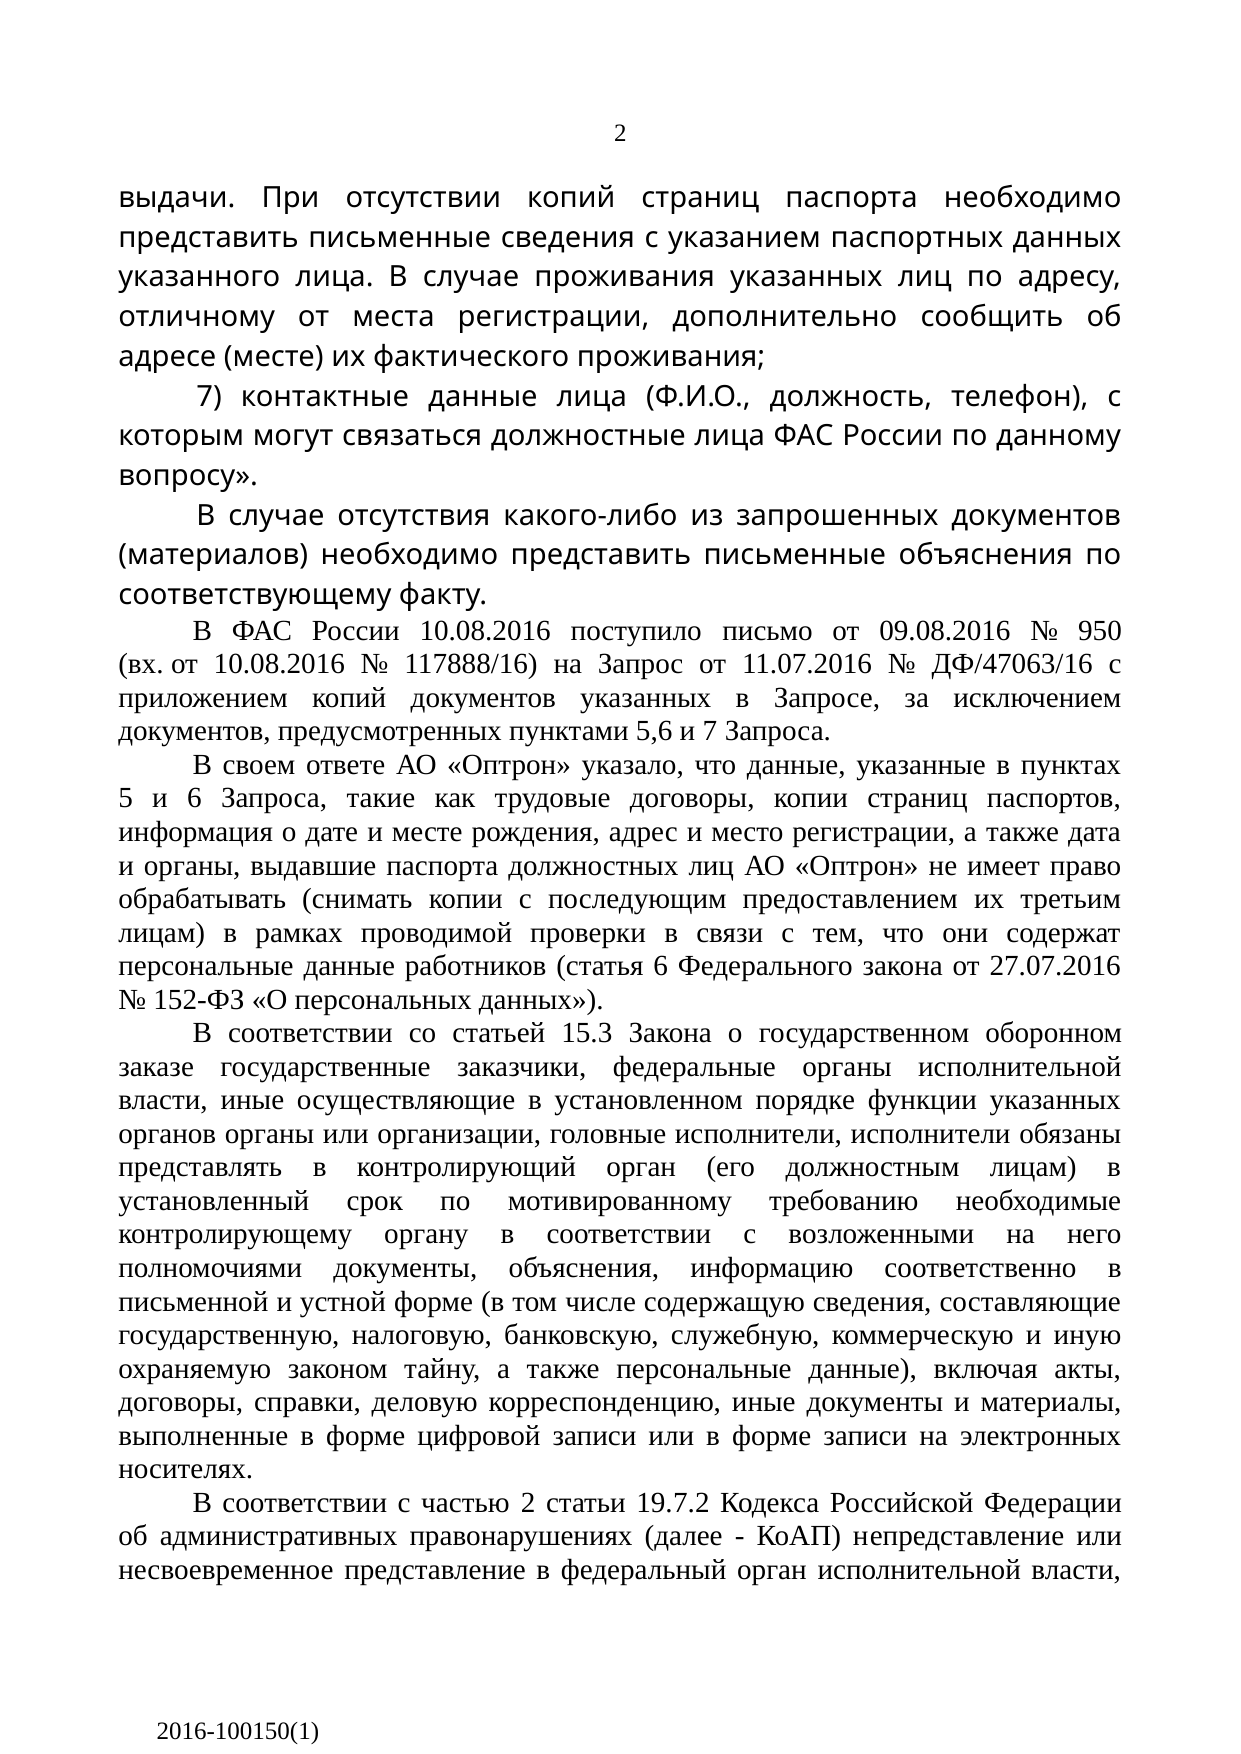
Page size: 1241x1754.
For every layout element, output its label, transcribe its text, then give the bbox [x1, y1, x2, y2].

text 7) контактные данные лица (Ф.И.О., должность, телефон), с которым могут связаться должностные лица ФАС России по данному вопросу». [118, 375, 1122, 494]
text В случае отсутствия какого-либо из запрошенных документов (материалов) необходимо представить письменные объяснения по соответствующему факту. [118, 494, 1122, 613]
text В соответствии со статьей 15.3 Закона о государственном оборонном заказе государственные заказчики, федеральные органы исполнительной власти, иные осуществляющие в установленном порядке функции указанных органов органы или организации, головные исполнители, исполнители обязаны представлять в контролирующий орган (его должностным лицам) в установленный срок по мотивированному требованию необходимые контролирующему органу в соответствии с возложенными на него полномочиями документы, объяснения, информацию соответственно в письменной и устной форме (в том числе содержащую сведения, составляющие государственную, налоговую, банковскую, служебную, коммерческую и иную охраняемую законом тайну, а также персональные данные), включая акты, договоры, справки, деловую корреспонденцию, иные документы и материалы, выполненные в форме цифровой записи или в форме записи на электронных носителях. [118, 1015, 1122, 1485]
text В своем ответе АО «Оптрон» указало, что данные, указанные в пунктах 5 и 6 Запроса, такие как трудовые договоры, копии страниц паспортов, информация о дате и месте рождения, адрес и место регистрации, а также дата и органы, выдавшие паспорта должностных лиц АО «Оптрон» не имеет право обрабатывать (снимать копии с последующим предоставлением их третьим лицам) в рамках проводимой проверки в связи с тем, что они содержат персональные данные работников (статья 6 Федерального закона от 27.07.2016 № 152-ФЗ «О персональных данных»). [118, 747, 1122, 1015]
text В соответствии с частью 2 статьи 19.7.2 Кодекса Российской Федерации об административных правонарушениях (далее - КоАП) непредставление или несвоевременное представление в федеральный орган исполнительной власти, [118, 1485, 1122, 1586]
text В ФАС России 10.08.2016 поступило письмо от 09.08.2016 № 950 (вх. от 10.08.2016 № 117888/16) на Запрос от 11.07.2016 № ДФ/47063/16 с приложением копий документов указанных в Запросе, за исключением документов, предусмотренных пунктами 5,6 и 7 Запроса. [118, 613, 1122, 747]
text выдачи. При отсутствии копий страниц паспорта необходимо представить письменные сведения с указанием паспортных данных указанного лица. В случае проживания указанных лиц по адресу, отличному от места регистрации, дополнительно сообщить об адресе (месте) их фактического проживания; [118, 176, 1122, 375]
